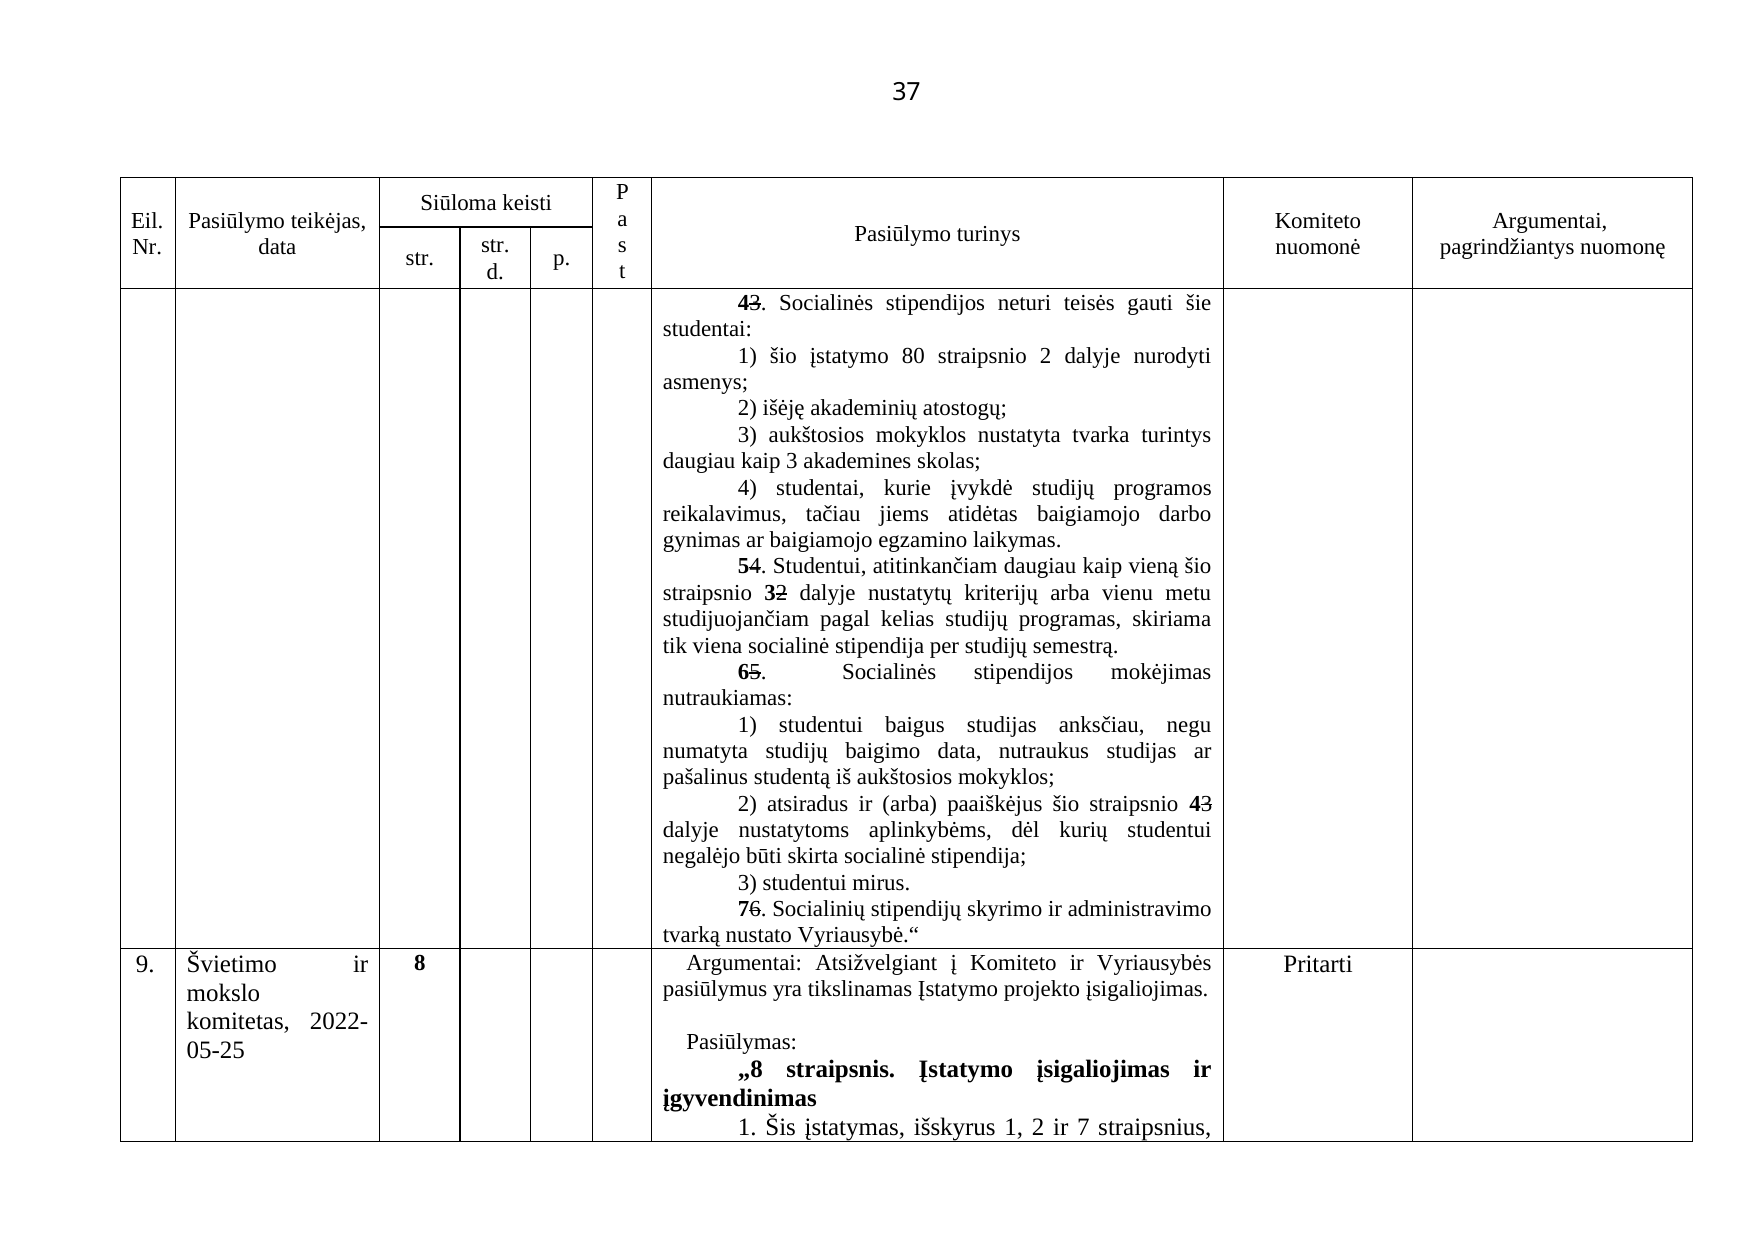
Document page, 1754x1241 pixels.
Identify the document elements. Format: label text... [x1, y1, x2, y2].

table_cell Argumentai: Atsižvelgiant į Komiteto ir Vyriausybės pasiūlymus yra tikslinamas Įstatymo projekto įsigaliojimas. Pasiūlymas: „8 straipsnis. Įstatymo įsigaliojimas ir įgyvendinimas 1. Šis įstatymas, išskyrus 1, 2 ir 7 straipsnius, [652, 949, 1223, 1141]
table_cell [593, 949, 651, 1141]
table_header Siūloma keisti [380, 178, 592, 226]
table_cell Pritarti [1224, 949, 1412, 1141]
table_header Eil. Nr. [121, 178, 175, 288]
table_cell 43. Socialinės stipendijos neturi teisės gauti šie studentai: 1) šio įstatymo 80 straipsnio 2 dalyje nurodyti asmenys; 2) išėję akademinių atostogų; 3) aukštosios mokyklos nustatyta tvarka turintys daugiau kaip 3 akademines skolas; 4) studentai, kurie įvykdė studijų programos reikalavimus, tačiau jiems atidėtas baigiamojo darbo gynimas ar baigiamojo egzamino laikymas. 54. Studentui, atitinkančiam daugiau kaip vieną šio straipsnio 32 dalyje nustatytų kriterijų arba vienu metu studijuojančiam pagal kelias studijų programas, skiriama tik viena socialinė stipendija per studijų semestrą. 65. Socialinės stipendijos mokėjimas nutraukiamas: 1) studentui baigus studijas anksčiau, negu numatyta studijų baigimo data, nutraukus studijas ar pašalinus studentą iš aukštosios mokyklos; 2) atsiradus ir (arba) paaiškėjus šio straipsnio 43 dalyje nustatytoms aplinkybėms, dėl kurių studentui negalėjo būti skirta socialinė stipendija; 3) studentui mirus. 76. Socialinių stipendijų skyrimo ir administravimo tvarką nustato Vyriausybė.“ [652, 289, 1223, 948]
table_cell [593, 289, 651, 948]
table_cell [121, 289, 175, 948]
table_header Pastabos [593, 178, 651, 288]
table_cell str. d. [461, 228, 530, 288]
table_header Argumentai, pagrindžiantys nuomonę [1413, 178, 1692, 288]
table_cell p. [531, 228, 592, 288]
table_cell [1224, 289, 1412, 948]
table_cell [380, 289, 459, 948]
table_header Komiteto nuomonė [1224, 178, 1412, 288]
table_cell Švietimo ir mokslo komitetas, 2022-05-25 [176, 949, 379, 1141]
table_cell str. [380, 228, 459, 288]
table_cell [1413, 949, 1692, 1141]
table_header Pasiūlymo teikėjas, data [176, 178, 379, 288]
table_cell [176, 289, 379, 948]
table_cell [461, 949, 530, 1141]
table_cell [531, 289, 592, 948]
table_cell 9. [121, 949, 175, 1141]
table_cell [531, 949, 592, 1141]
table_cell [1413, 289, 1692, 948]
table_cell 8 [380, 949, 459, 1141]
table_header Pasiūlymo turinys [652, 178, 1223, 288]
table_cell [461, 289, 530, 948]
